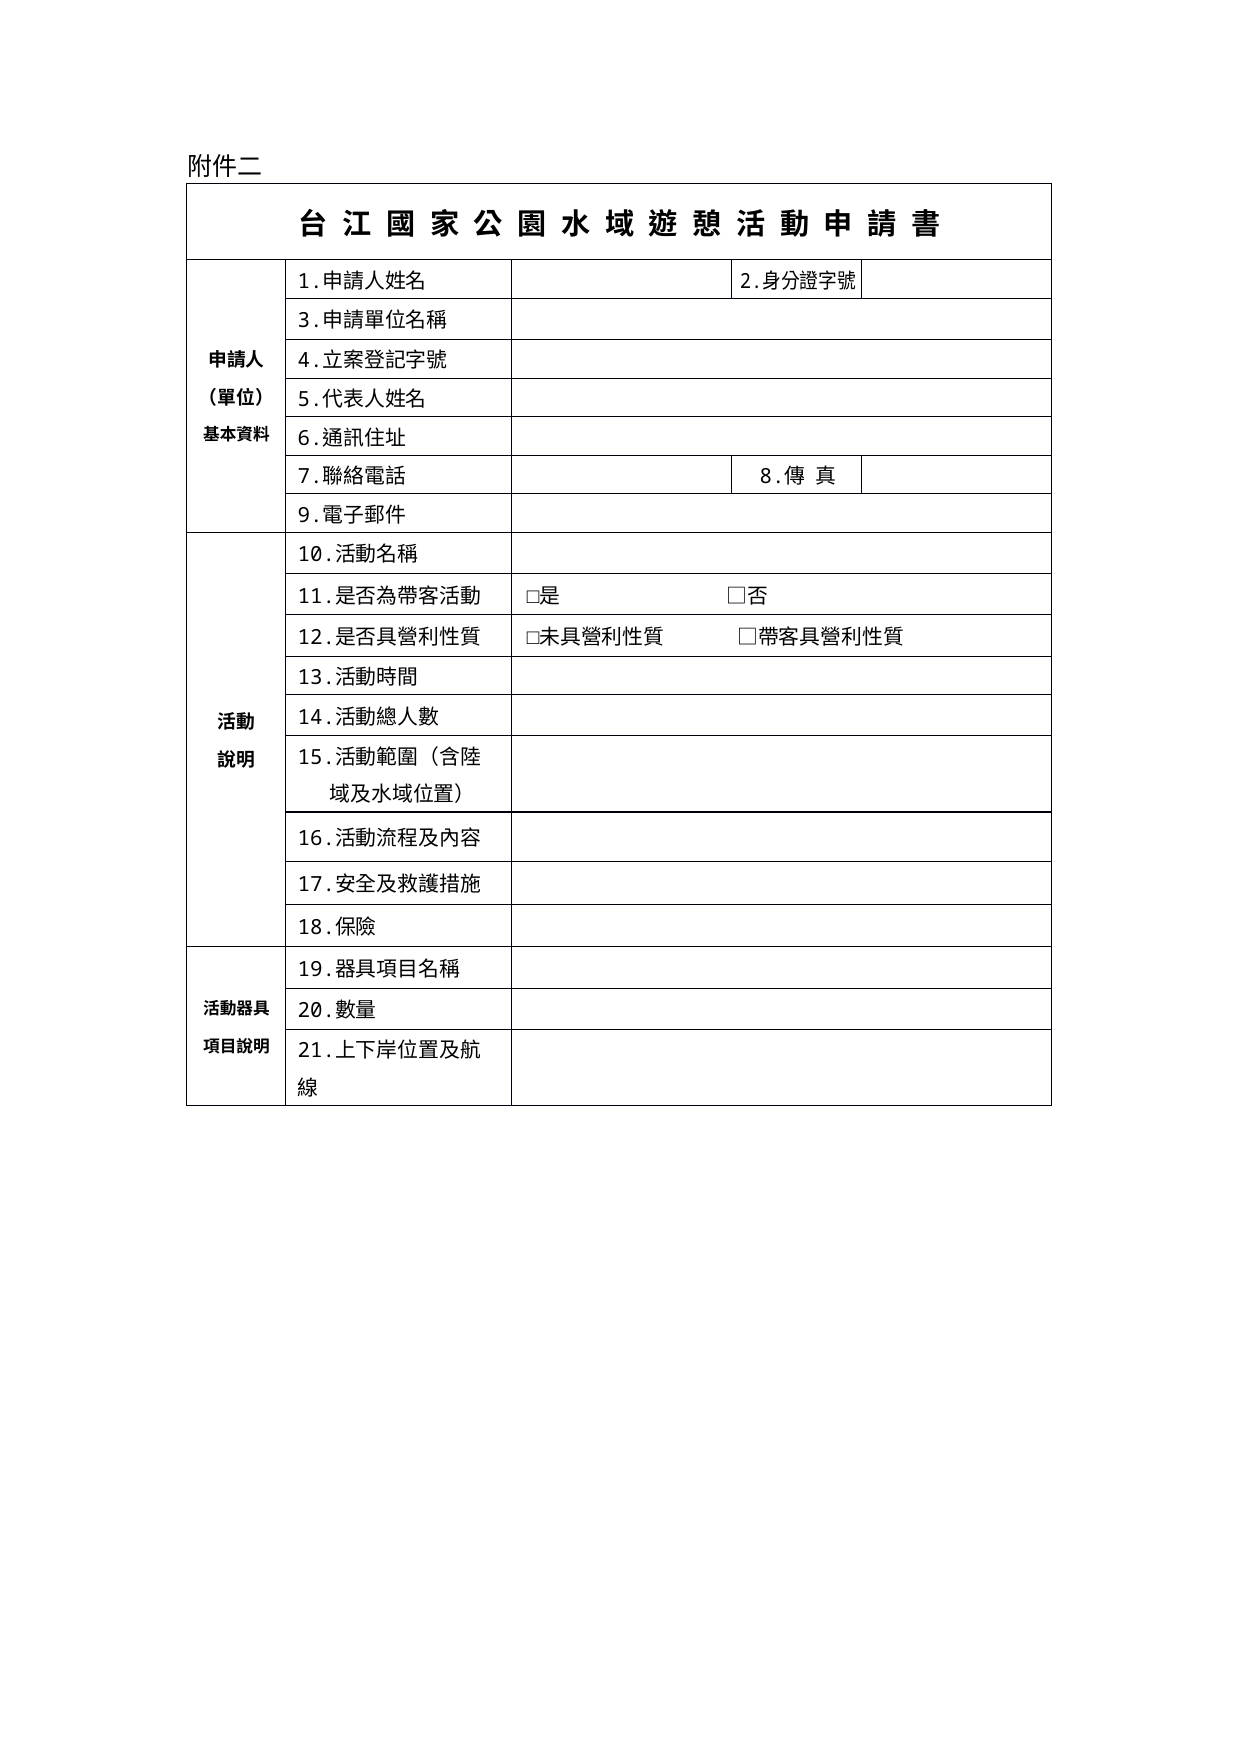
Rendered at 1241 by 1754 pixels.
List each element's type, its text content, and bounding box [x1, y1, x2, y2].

table_cell [512, 340, 1051, 378]
table_cell [512, 657, 1051, 694]
table_cell [512, 260, 731, 298]
table_cell 活動 說明 [187, 533, 285, 946]
table_cell 19.器具項目名稱 [286, 947, 511, 987]
table_cell 申請人（單位）基本資料 [187, 260, 285, 532]
table_cell 4.立案登記字號 [286, 340, 511, 378]
table_cell 1.申請人姓名 [286, 260, 511, 298]
table_cell [862, 260, 1051, 298]
table_cell [512, 862, 1051, 903]
table_cell 8.傳 真 [732, 456, 861, 493]
table_cell 12.是否具營利性質 [286, 615, 511, 656]
table_cell 15.活動範圍（含陸域及水域位置） [286, 736, 511, 811]
table_cell [512, 989, 1051, 1029]
table_cell [862, 456, 1051, 493]
table_cell 9.電子郵件 [286, 494, 511, 532]
table_cell □未具營利性質 □帶客具營利性質 [512, 615, 1051, 656]
table_cell 20.數量 [286, 989, 511, 1029]
table_cell 17.安全及救護措施 [286, 862, 511, 903]
table_cell 3.申請單位名稱 [286, 299, 511, 339]
table_cell 13.活動時間 [286, 657, 511, 694]
table_cell 2.身分證字號 [732, 260, 861, 298]
table_cell 11.是否為帶客活動 [286, 574, 511, 614]
table_cell 5.代表人姓名 [286, 379, 511, 416]
table_cell [512, 456, 731, 493]
table_cell 21.上下岸位置及航線 [286, 1030, 511, 1105]
table_cell 16.活動流程及內容 [286, 813, 511, 861]
table_cell [512, 417, 1051, 455]
table_cell [512, 494, 1051, 532]
table_cell [512, 947, 1051, 987]
table_cell □是 □否 [512, 574, 1051, 614]
text 附件二 [187, 146, 1053, 183]
table_cell 18.保險 [286, 905, 511, 946]
table_cell [512, 379, 1051, 416]
table_cell [512, 299, 1051, 339]
table_cell [512, 533, 1051, 573]
table_cell [512, 736, 1051, 811]
table_cell 6.通訊住址 [286, 417, 511, 455]
table_cell [512, 1030, 1051, 1105]
table_cell 10.活動名稱 [286, 533, 511, 573]
table_cell 14.活動總人數 [286, 695, 511, 735]
table_cell 活動器具項目說明 [187, 947, 285, 1105]
table_header 台 江 國 家 公 園 水 域 遊 憩 活 動 申 請 書 [187, 184, 1051, 259]
table_cell 7.聯絡電話 [286, 456, 511, 493]
table_cell [512, 905, 1051, 946]
table_cell [512, 813, 1051, 861]
table_cell [512, 695, 1051, 735]
